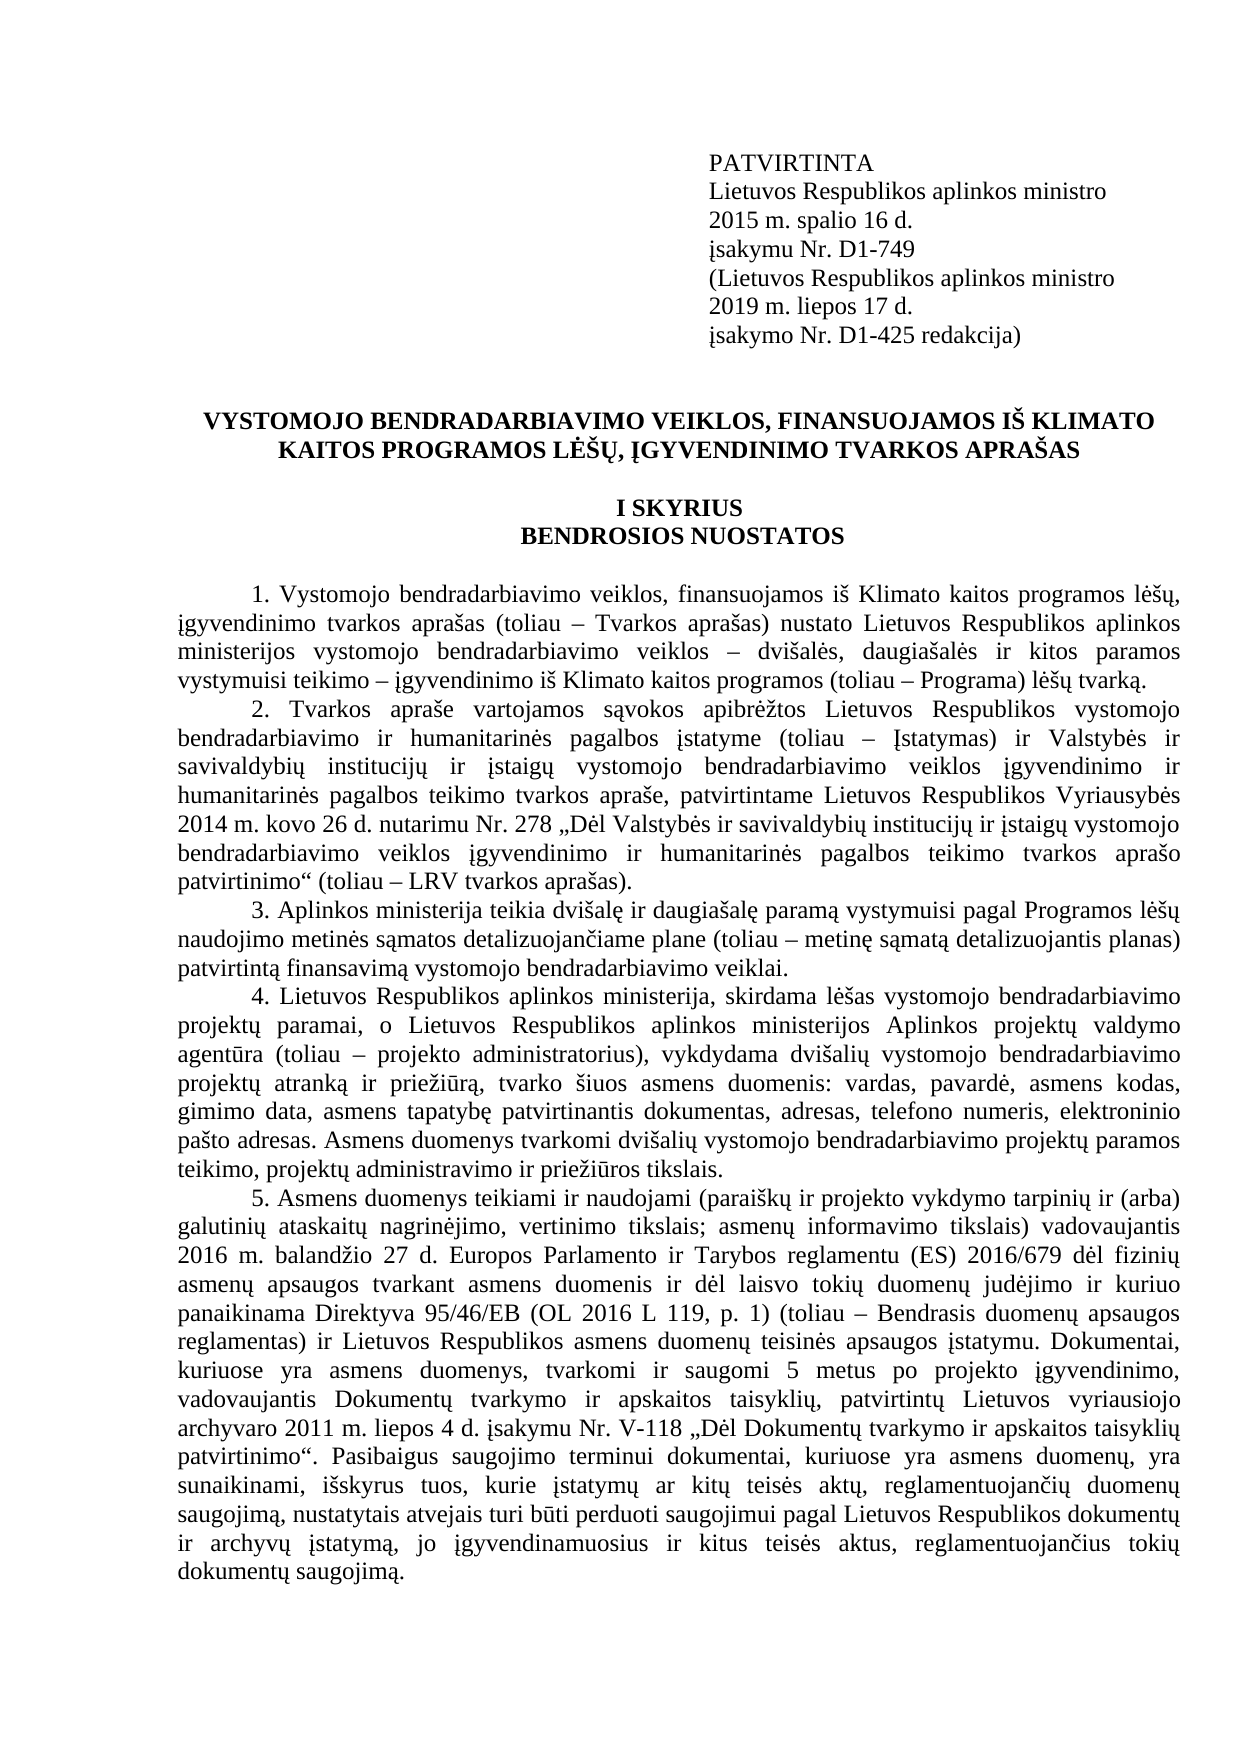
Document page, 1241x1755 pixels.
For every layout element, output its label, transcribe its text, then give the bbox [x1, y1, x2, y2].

text (Lietuvos Respublikos aplinkos ministro [177, 263, 1181, 291]
text 5. Asmens duomenys teikiami ir naudojami (paraiškų ir projekto vykdymo tarpinių ir (arba) galutinių ataskaitų nagrinėjimo, vertinimo tikslais; asmenų informavimo tikslais) vadovaujantis 2016 m. balandžio 27 d. Europos Parlamento ir Tarybos reglamentu (ES) 2016/679 dėl fizinių asmenų apsaugos tvarkant asmens duomenis ir dėl laisvo tokių duomenų judėjimo ir kuriuo panaikinama Direktyva 95/46/EB (OL 2016 L 119, p. 1) (toliau – Bendrasis duomenų apsaugos reglamentas) ir Lietuvos Respublikos asmens duomenų teisinės apsaugos įstatymu. Dokumentai, kuriuose yra asmens duomenys, tvarkomi ir saugomi 5 metus po projekto įgyvendinimo, vadovaujantis Dokumentų tvarkymo ir apskaitos taisyklių, patvirtintų Lietuvos vyriausiojo archyvaro 2011 m. liepos 4 d. įsakymu Nr. V-118 „Dėl Dokumentų tvarkymo ir apskaitos taisyklių patvirtinimo“. Pasibaigus saugojimo terminui dokumentai, kuriuose yra asmens duomenų, yra sunaikinami, išskyrus tuos, kurie įstatymų ar kitų teisės aktų, reglamentuojančių duomenų saugojimą, nustatytais atvejais turi būti perduoti saugojimui pagal Lietuvos Respublikos dokumentų ir archyvų įstatymą, jo įgyvendinamuosius ir kitus teisės aktus, reglamentuojančius tokių dokumentų saugojimą. [177, 1183, 1181, 1585]
text 2. Tvarkos apraše vartojamos sąvokos apibrėžtos Lietuvos Respublikos vystomojo bendradarbiavimo ir humanitarinės pagalbos įstatyme (toliau – Įstatymas) ir Valstybės ir savivaldybių institucijų ir įstaigų vystomojo bendradarbiavimo veiklos įgyvendinimo ir humanitarinės pagalbos teikimo tvarkos apraše, patvirtintame Lietuvos Respublikos Vyriausybės 2014 m. kovo 26 d. nutarimu Nr. 278 „Dėl Valstybės ir savivaldybių institucijų ir įstaigų vystomojo bendradarbiavimo veiklos įgyvendinimo ir humanitarinės pagalbos teikimo tvarkos aprašo patvirtinimo“ (toliau – LRV tvarkos aprašas). [177, 694, 1181, 895]
text 3. Aplinkos ministerija teikia dvišalę ir daugiašalę paramą vystymuisi pagal Programos lėšų naudojimo metinės sąmatos detalizuojančiame plane (toliau – metinę sąmatą detalizuojantis planas) patvirtintą finansavimą vystomojo bendradarbiavimo veiklai. [177, 895, 1181, 981]
text I SKYRIUS [177, 493, 1181, 521]
text 4. Lietuvos Respublikos aplinkos ministerija, skirdama lėšas vystomojo bendradarbiavimo projektų paramai, o Lietuvos Respublikos aplinkos ministerijos Aplinkos projektų valdymo agentūra (toliau – projekto administratorius), vykdydama dvišalių vystomojo bendradarbiavimo projektų atranką ir priežiūrą, tvarko šiuos asmens duomenis: vardas, pavardė, asmens kodas, gimimo data, asmens tapatybę patvirtinantis dokumentas, adresas, telefono numeris, elektroninio pašto adresas. Asmens duomenys tvarkomi dvišalių vystomojo bendradarbiavimo projektų paramos teikimo, projektų administravimo ir priežiūros tikslais. [177, 981, 1181, 1183]
text Lietuvos Respublikos aplinkos ministro [702, 176, 1181, 205]
text VYSTOMOJO BENDRADARBIAVIMO VEIKLOS, FINANSUOJAMOS IŠ KLIMATO KAITOS PROGRAMOS LĖŠŲ, ĮGYVENDINIMO TVARKOS APRAŠAS [177, 406, 1181, 464]
text PATVIRTINTA [702, 148, 1181, 176]
text 2019 m. liepos 17 d. [177, 291, 1181, 320]
text įsakymu Nr. D1-749 [702, 234, 1181, 263]
text 1. Vystomojo bendradarbiavimo veiklos, finansuojamos iš Klimato kaitos programos lėšų, įgyvendinimo tvarkos aprašas (toliau – Tvarkos aprašas) nustato Lietuvos Respublikos aplinkos ministerijos vystomojo bendradarbiavimo veiklos – dvišalės, daugiašalės ir kitos paramos vystymuisi teikimo – įgyvendinimo iš Klimato kaitos programos (toliau – Programa) lėšų tvarką. [177, 579, 1181, 694]
text BENDROSIOS NUOSTATOS [177, 521, 1181, 550]
text 2015 m. spalio 16 d. [702, 205, 1181, 234]
text įsakymo Nr. D1-425 redakcija) [177, 320, 1181, 349]
